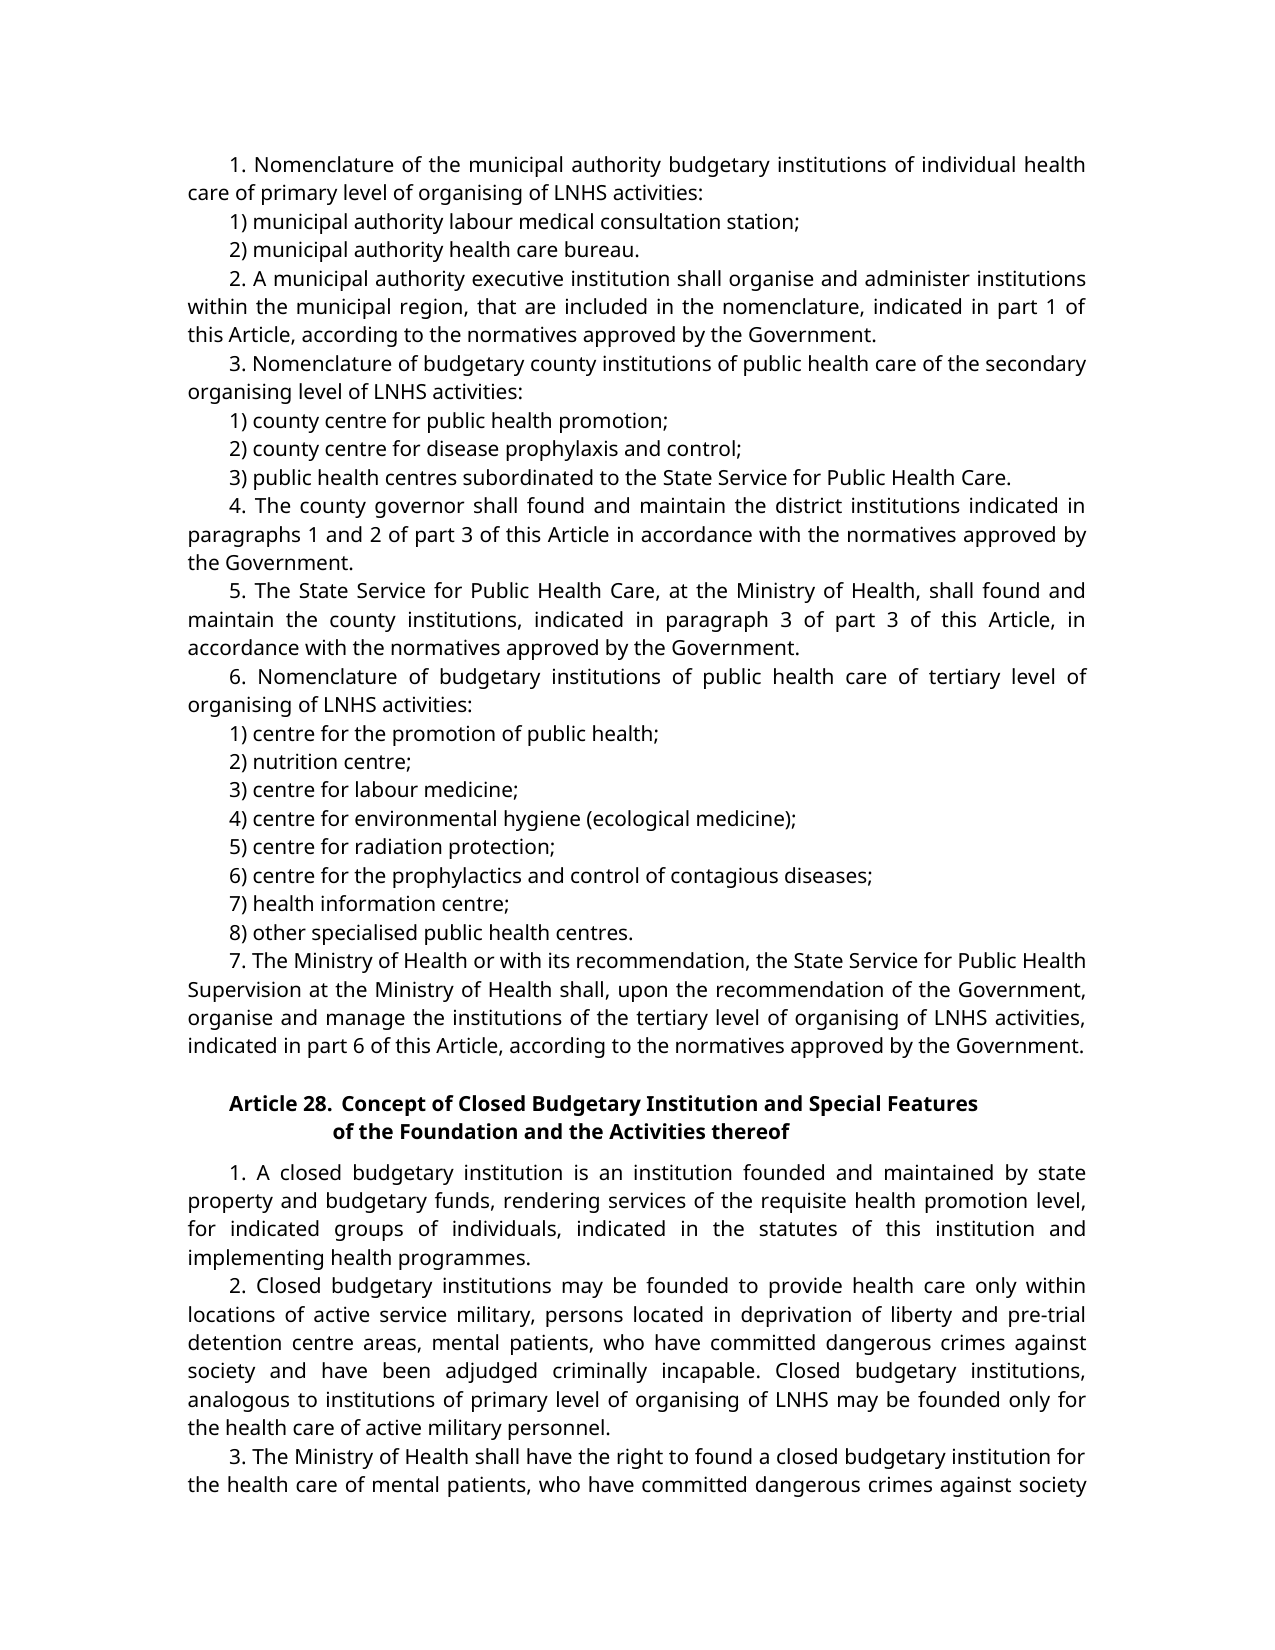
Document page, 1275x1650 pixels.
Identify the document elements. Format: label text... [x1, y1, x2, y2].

text 1) municipal authority labour medical consultation station; [187, 207, 1087, 235]
text 7. The Ministry of Health or with its recommendation, the State Service for Public Health Supervision at the Ministry of Health shall, upon the recommendation of the Government, organise and manage the institutions of the tertiary level of organising of LNHS activities, indicated in part 6 of this Article, according to the normatives approved by the Government. [187, 946, 1087, 1060]
text 2. A municipal authority executive institution shall organise and administer institutions within the municipal region, that are included in the nomenclature, indicated in part 1 of this Article, according to the normatives approved by the Government. [187, 264, 1087, 349]
text 1. Nomenclature of the municipal authority budgetary institutions of individual health care of primary level of organising of LNHS activities: [187, 150, 1087, 207]
text 3. The Ministry of Health shall have the right to found a closed budgetary institution for the health care of mental patients, who have committed dangerous crimes against society [187, 1442, 1087, 1499]
text 1) centre for the promotion of public health; [187, 719, 1087, 747]
text 8) other specialised public health centres. [187, 918, 1087, 946]
text 3) public health centres subordinated to the State Service for Public Health Care. [187, 463, 1087, 491]
text 5) centre for radiation protection; [187, 832, 1087, 861]
text 2. Closed budgetary institutions may be founded to provide health care only within locations of active service military, persons located in deprivation of liberty and pre-trial detention centre areas, mental patients, who have committed dangerous crimes against society and have been adjudged criminally incapable. Closed budgetary institutions, analogous to institutions of primary level of organising of LNHS may be founded only for the health care of active military personnel. [187, 1271, 1087, 1442]
text 1) county centre for public health promotion; [187, 406, 1087, 434]
text 4) centre for environmental hygiene (ecological medicine); [187, 804, 1087, 832]
text 3) centre for labour medicine; [187, 776, 1087, 804]
text 6) centre for the prophylactics and control of contagious diseases; [187, 861, 1087, 889]
text 1. A closed budgetary institution is an institution founded and maintained by state property and budgetary funds, rendering services of the requisite health promotion level, for indicated groups of individuals, indicated in the statutes of this institution and implementing health programmes. [187, 1158, 1087, 1271]
text 5. The State Service for Public Health Care, at the Ministry of Health, shall found and maintain the county institutions, indicated in paragraph 3 of part 3 of this Article, in accordance with the normatives approved by the Government. [187, 577, 1087, 662]
text 2) nutrition centre; [187, 747, 1087, 776]
text 2) county centre for disease prophylaxis and control; [187, 434, 1087, 463]
text 2) municipal authority health care bureau. [187, 235, 1087, 264]
text 4. The county governor shall found and maintain the district institutions indicated in paragraphs 1 and 2 of part 3 of this Article in accordance with the normatives approved by the Government. [187, 491, 1087, 577]
text 6. Nomenclature of budgetary institutions of public health care of tertiary level of organising of LNHS activities: [187, 662, 1087, 719]
text Article 28. Concept of Closed Budgetary Institution and Special Features of the Foundation and the Activities thereof [187, 1089, 1087, 1146]
text 3. Nomenclature of budgetary county institutions of public health care of the secondary organising level of LNHS activities: [187, 349, 1087, 406]
text 7) health information centre; [187, 889, 1087, 918]
